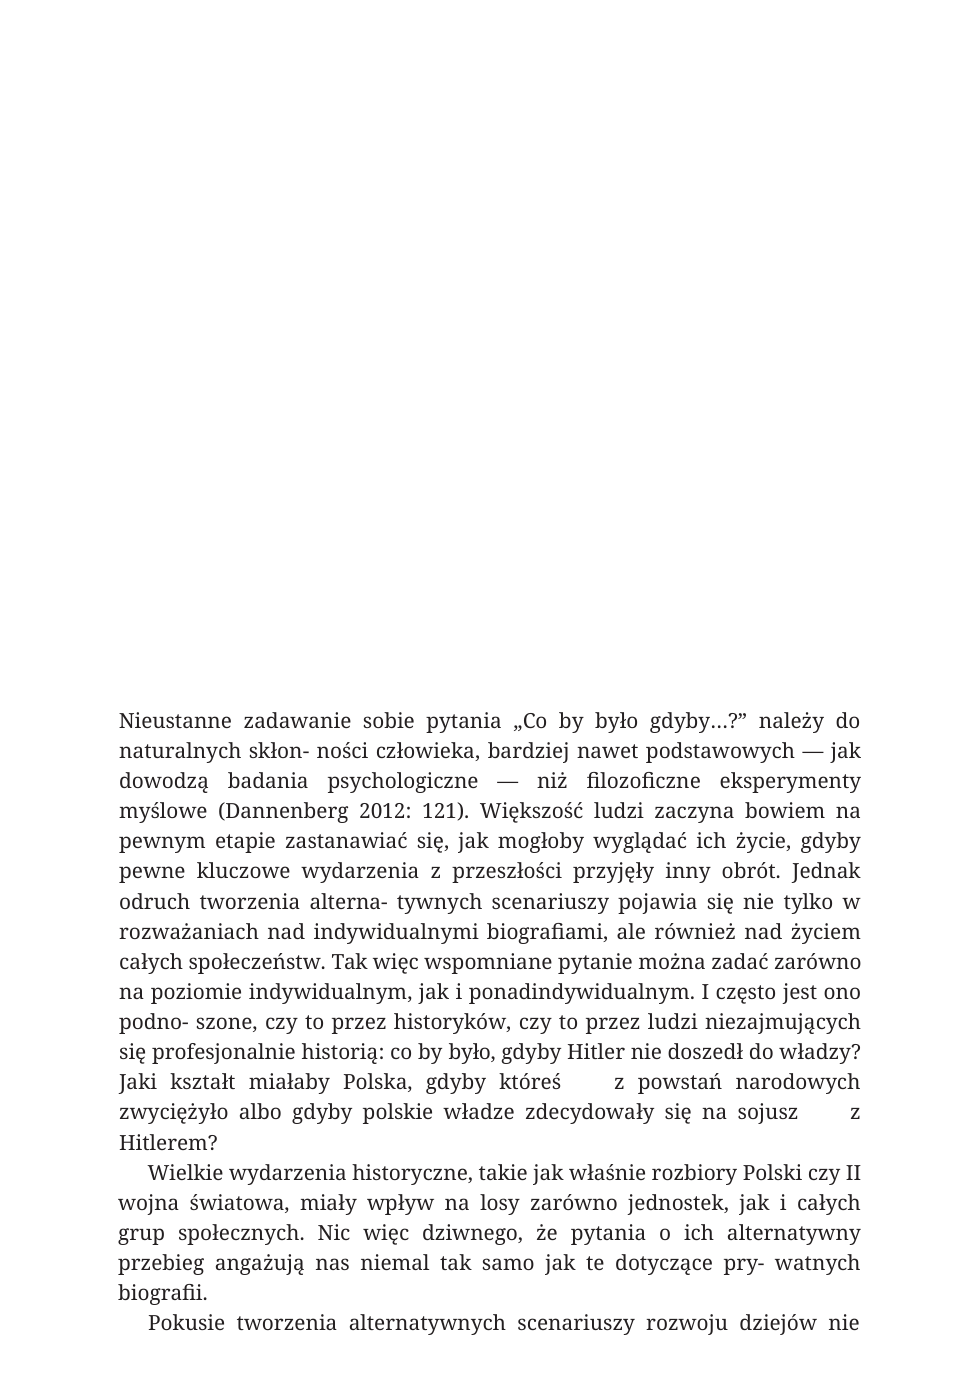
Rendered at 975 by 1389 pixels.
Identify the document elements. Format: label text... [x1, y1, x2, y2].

text Nieustanne zadawanie sobie pytania „Co by było gdyby…?” należy do naturalnych skłon- ności człowieka, bardziej nawet podstawowych — jak dowodzą badania psychologiczne — niż filozoficzne eksperymenty myślowe (Dannenberg 2012: 121). Większość ludzi zaczyna bowiem na pewnym etapie zastanawiać się, jak mogłoby wyglądać ich życie, gdyby pewne kluczowe wydarzenia z przeszłości przyjęły inny obrót. Jednak odruch tworzenia alterna- tywnych scenariuszy pojawia się nie tylko w rozważaniach nad indywidualnymi biografiami, ale również nad życiem całych społeczeństw. Tak więc wspomniane pytanie można zadać zarówno na poziomie indywidualnym, jak i ponadindywidualnym. I często jest ono podno- szone, czy to przez historyków, czy to przez ludzi niezajmujących się profesjonalnie historią: co by było, gdyby Hitler nie doszedł do władzy? Jaki kształt miałaby Polska, gdyby któreś z powstań narodowych zwyciężyło albo gdyby polskie władze zdecydowały się na sojusz z Hitlerem? [118, 706, 862, 1156]
text Wielkie wydarzenia historyczne, takie jak właśnie rozbiory Polski czy II wojna światowa, miały wpływ na losy zarówno jednostek, jak i całych grup społecznych. Nic więc dziwnego, że pytania o ich alternatywny przebieg angażują nas niemal tak samo jak te dotyczące pry- watnych biografii. [118, 1158, 862, 1307]
text Pokusie tworzenia alternatywnych scenariuszy rozwoju dziejów nie [119, 1308, 860, 1337]
